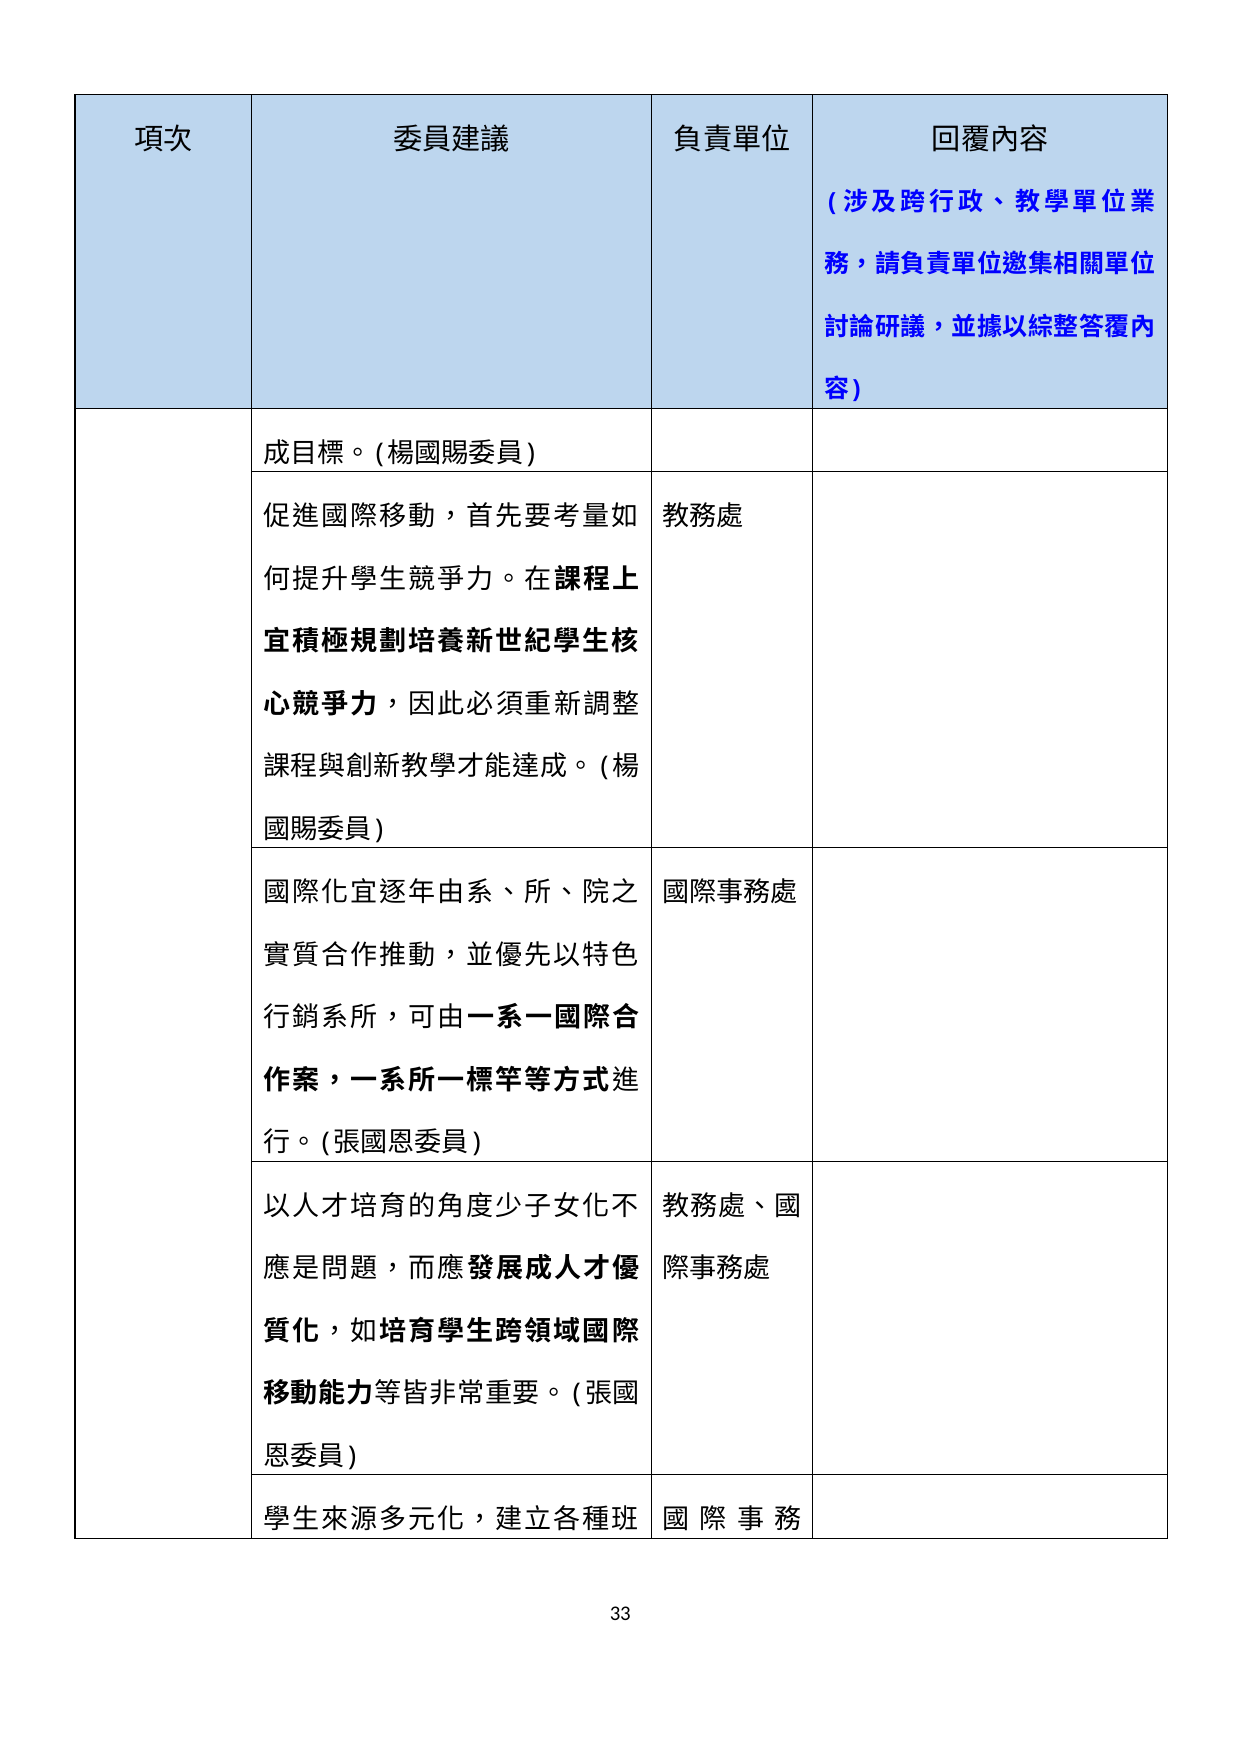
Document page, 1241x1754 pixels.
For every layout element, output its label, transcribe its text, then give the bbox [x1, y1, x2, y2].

table_cell 國際事務處 [652, 848, 812, 1161]
table_cell 以人才培育的角度少子女化不應是問題，而應發展成人才優質化，如培育學生跨領域國際移動能力等皆非常重要。(張國恩委員) [252, 1162, 651, 1474]
table_cell 促進國際移動，首先要考量如何提升學生競爭力。在課程上宜積極規劃培養新世紀學生核心競爭力，因此必須重新調整課程與創新教學才能達成。(楊國賜委員) [252, 472, 651, 847]
table_cell [813, 472, 1167, 847]
table_cell 教務處、國際事務處 [652, 1162, 812, 1474]
table_header 委員建議 [252, 95, 651, 408]
table_cell [813, 1162, 1167, 1474]
table_cell 教務處 [652, 472, 812, 847]
table_header 負責單位 [652, 95, 812, 408]
table_cell 成目標。(楊國賜委員) [252, 409, 651, 471]
table_cell [813, 1475, 1167, 1538]
table_cell 國際事務 [652, 1475, 812, 1538]
table_cell [813, 409, 1167, 471]
table_cell [813, 848, 1167, 1161]
table_cell [76, 409, 251, 1538]
table_cell 國際化宜逐年由系、所、院之實質合作推動，並優先以特色行銷系所，可由一系一國際合作案，一系所一標竿等方式進行。(張國恩委員) [252, 848, 651, 1161]
table_cell 學生來源多元化，建立各種班 [252, 1475, 651, 1538]
table_cell [652, 409, 812, 471]
table_header 項次 [76, 95, 251, 408]
table_header 回覆內容 (涉及跨行政、教學單位業務，請負責單位邀集相關單位討論研議，並據以綜整答覆內容) [813, 95, 1167, 408]
